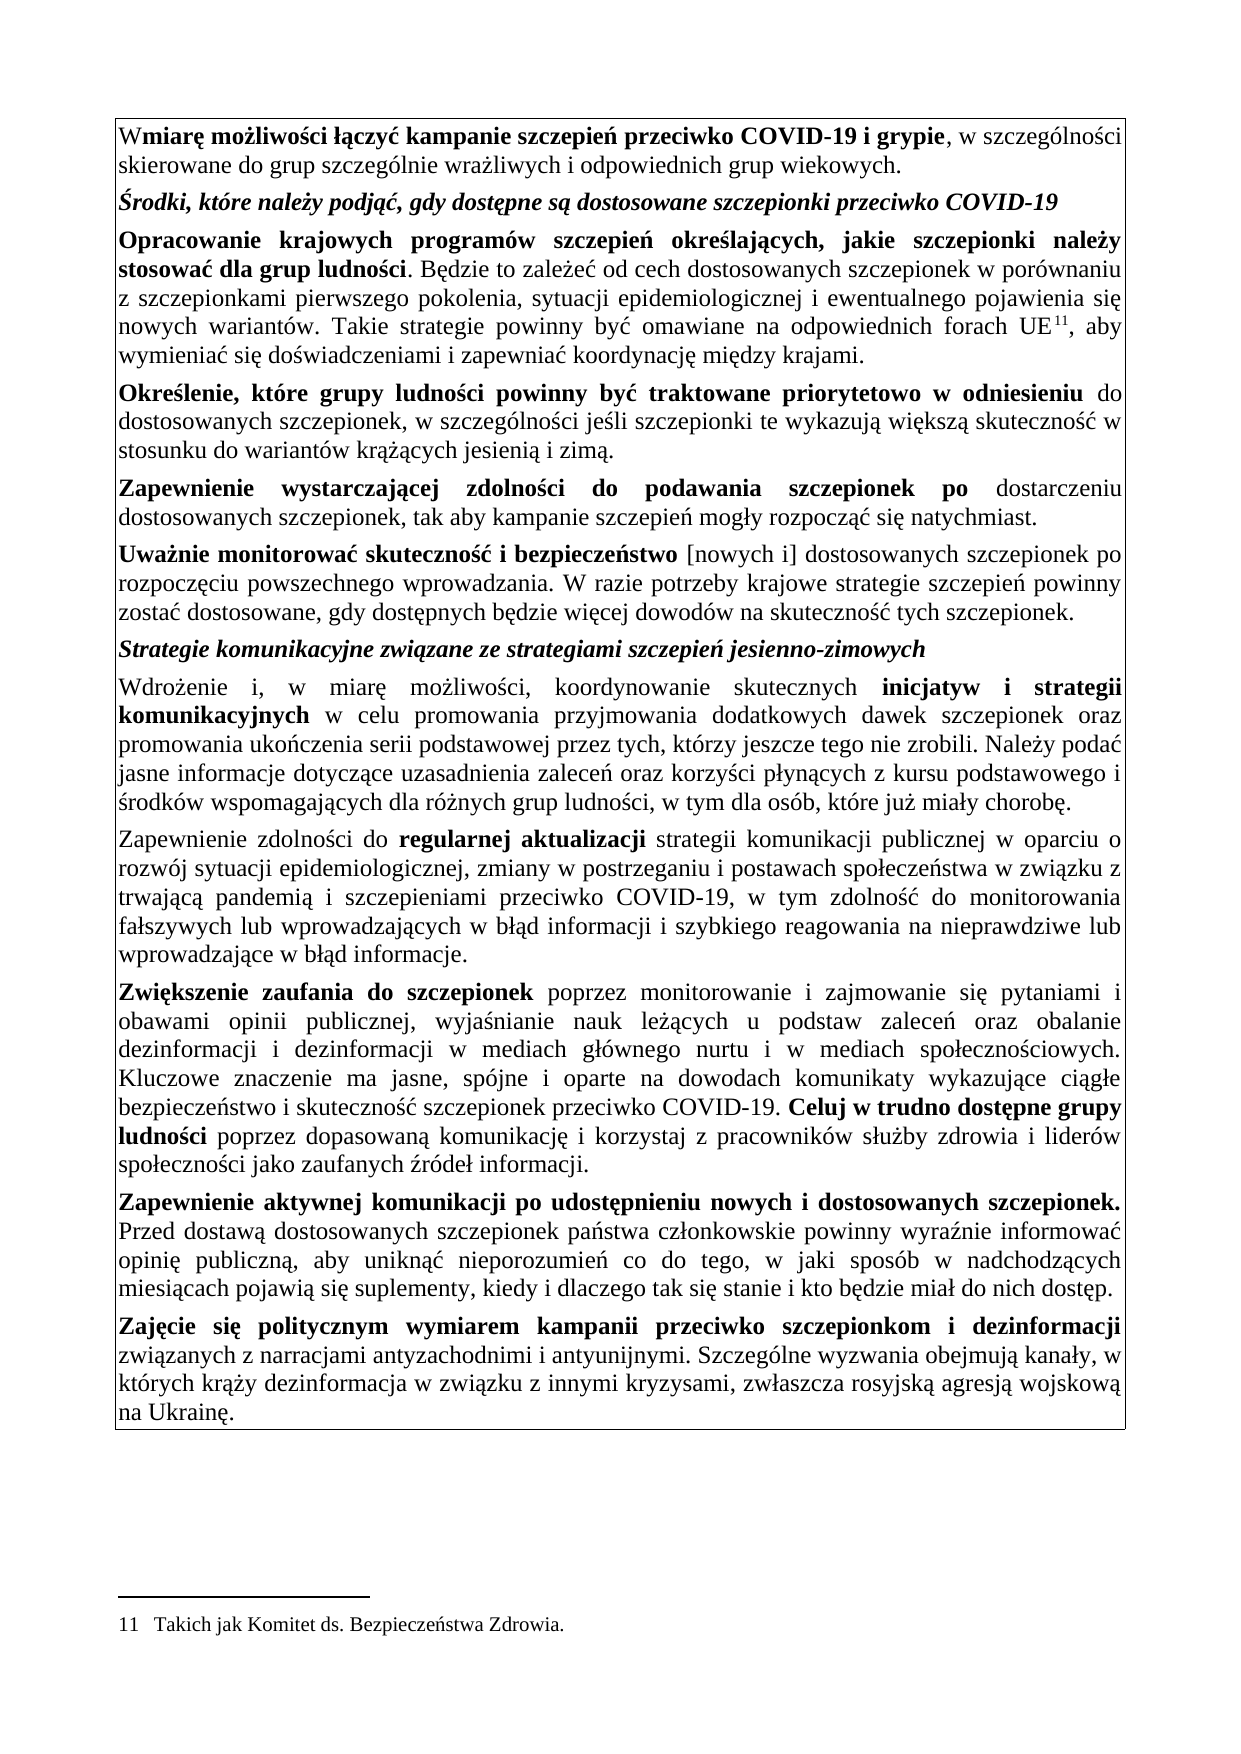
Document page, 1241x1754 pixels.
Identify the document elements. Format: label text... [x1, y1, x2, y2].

text Strategie komunikacyjne związane ze strategiami szczepień jesienno-zimowych [116, 631, 1125, 663]
text Zapewnienie zdolności do regularnej aktualizacji strategii komunikacji publicznej w oparciu o rozwój sytuacji epidemiologicznej, zmiany w postrzeganiu i postawach społeczeństwa w związku z trwającą pandemią i szczepieniami przeciwko COVID-19, w tym zdolność do monitorowania fałszywych lub wprowadzających w błąd informacji i szybkiego reagowania na nieprawdziwe lub wprowadzające w błąd informacje. [116, 821, 1125, 968]
text Zwiększenie zaufania do szczepionek poprzez monitorowanie i zajmowanie się pytaniami i obawami opinii publicznej, wyjaśnianie nauk leżących u podstaw zaleceń oraz obalanie dezinformacji i dezinformacji w mediach głównego nurtu i w mediach społecznościowych. Kluczowe znaczenie ma jasne, spójne i oparte na dowodach komunikaty wykazujące ciągłe bezpieczeństwo i skuteczność szczepionek przeciwko COVID-19. Celuj w trudno dostępne grupy ludności poprzez dopasowaną komunikację i korzystaj z pracowników służby zdrowia i liderów społeczności jako zaufanych źródeł informacji. [116, 974, 1125, 1178]
text Zapewnienie aktywnej komunikacji po udostępnieniu nowych i dostosowanych szczepionek. Przed dostawą dostosowanych szczepionek państwa członkowskie powinny wyraźnie informować opinię publiczną, aby uniknąć nieporozumień co do tego, w jaki sposób w nadchodzących miesiącach pojawią się suplementy, kiedy i dlaczego tak się stanie i kto będzie miał do nich dostęp. [116, 1184, 1125, 1302]
text Takich jak Komitet ds. Bezpieczeństwa Zdrowia. [118, 1612, 1122, 1636]
text Opracowanie krajowych programów szczepień określających, jakie szczepionki należy stosować dla grup ludności. Będzie to zależeć od cech dostosowanych szczepionek w porównaniu z szczepionkami pierwszego pokolenia, sytuacji epidemiologicznej i ewentualnego pojawienia się nowych wariantów. Takie strategie powinny być omawiane na odpowiednich forach UE, aby wymieniać się doświadczeniami i zapewniać koordynację między krajami. [116, 222, 1125, 369]
text Wdrożenie i, w miarę możliwości, koordynowanie skutecznych inicjatyw i strategii komunikacyjnych w celu promowania przyjmowania dodatkowych dawek szczepionek oraz promowania ukończenia serii podstawowej przez tych, którzy jeszcze tego nie zrobili. Należy podać jasne informacje dotyczące uzasadnienia zaleceń oraz korzyści płynących z kursu podstawowego i środków wspomagających dla różnych grup ludności, w tym dla osób, które już miały chorobę. [116, 669, 1125, 816]
text Zajęcie się politycznym wymiarem kampanii przeciwko szczepionkom i dezinformacji związanych z narracjami antyzachodnimi i antyunijnymi. Szczególne wyzwania obejmują kanały, w których krąży dezinformacja w związku z innymi kryzysami, zwłaszcza rosyjską agresją wojskową na Ukrainę. [116, 1308, 1125, 1429]
text Środki, które należy podjąć, gdy dostępne są dostosowane szczepionki przeciwko COVID-19 [116, 184, 1125, 216]
text Zapewnienie wystarczającej zdolności do podawania szczepionek po dostarczeniu dostosowanych szczepionek, tak aby kampanie szczepień mogły rozpocząć się natychmiast. [116, 470, 1125, 530]
text Określenie, które grupy ludności powinny być traktowane priorytetowo w odniesieniu do dostosowanych szczepionek, w szczególności jeśli szczepionki te wykazują większą skuteczność w stosunku do wariantów krążących jesienią i zimą. [116, 375, 1125, 464]
text Uważnie monitorować skuteczność i bezpieczeństwo [nowych i] dostosowanych szczepionek po rozpoczęciu powszechnego wprowadzania. W razie potrzeby krajowe strategie szczepień powinny zostać dostosowane, gdy dostępnych będzie więcej dowodów na skuteczność tych szczepionek. [116, 536, 1125, 625]
text Wmiarę możliwości łączyć kampanie szczepień przeciwko COVID-19 i grypie, w szczególności skierowane do grup szczególnie wrażliwych i odpowiednich grup wiekowych. [116, 119, 1125, 179]
